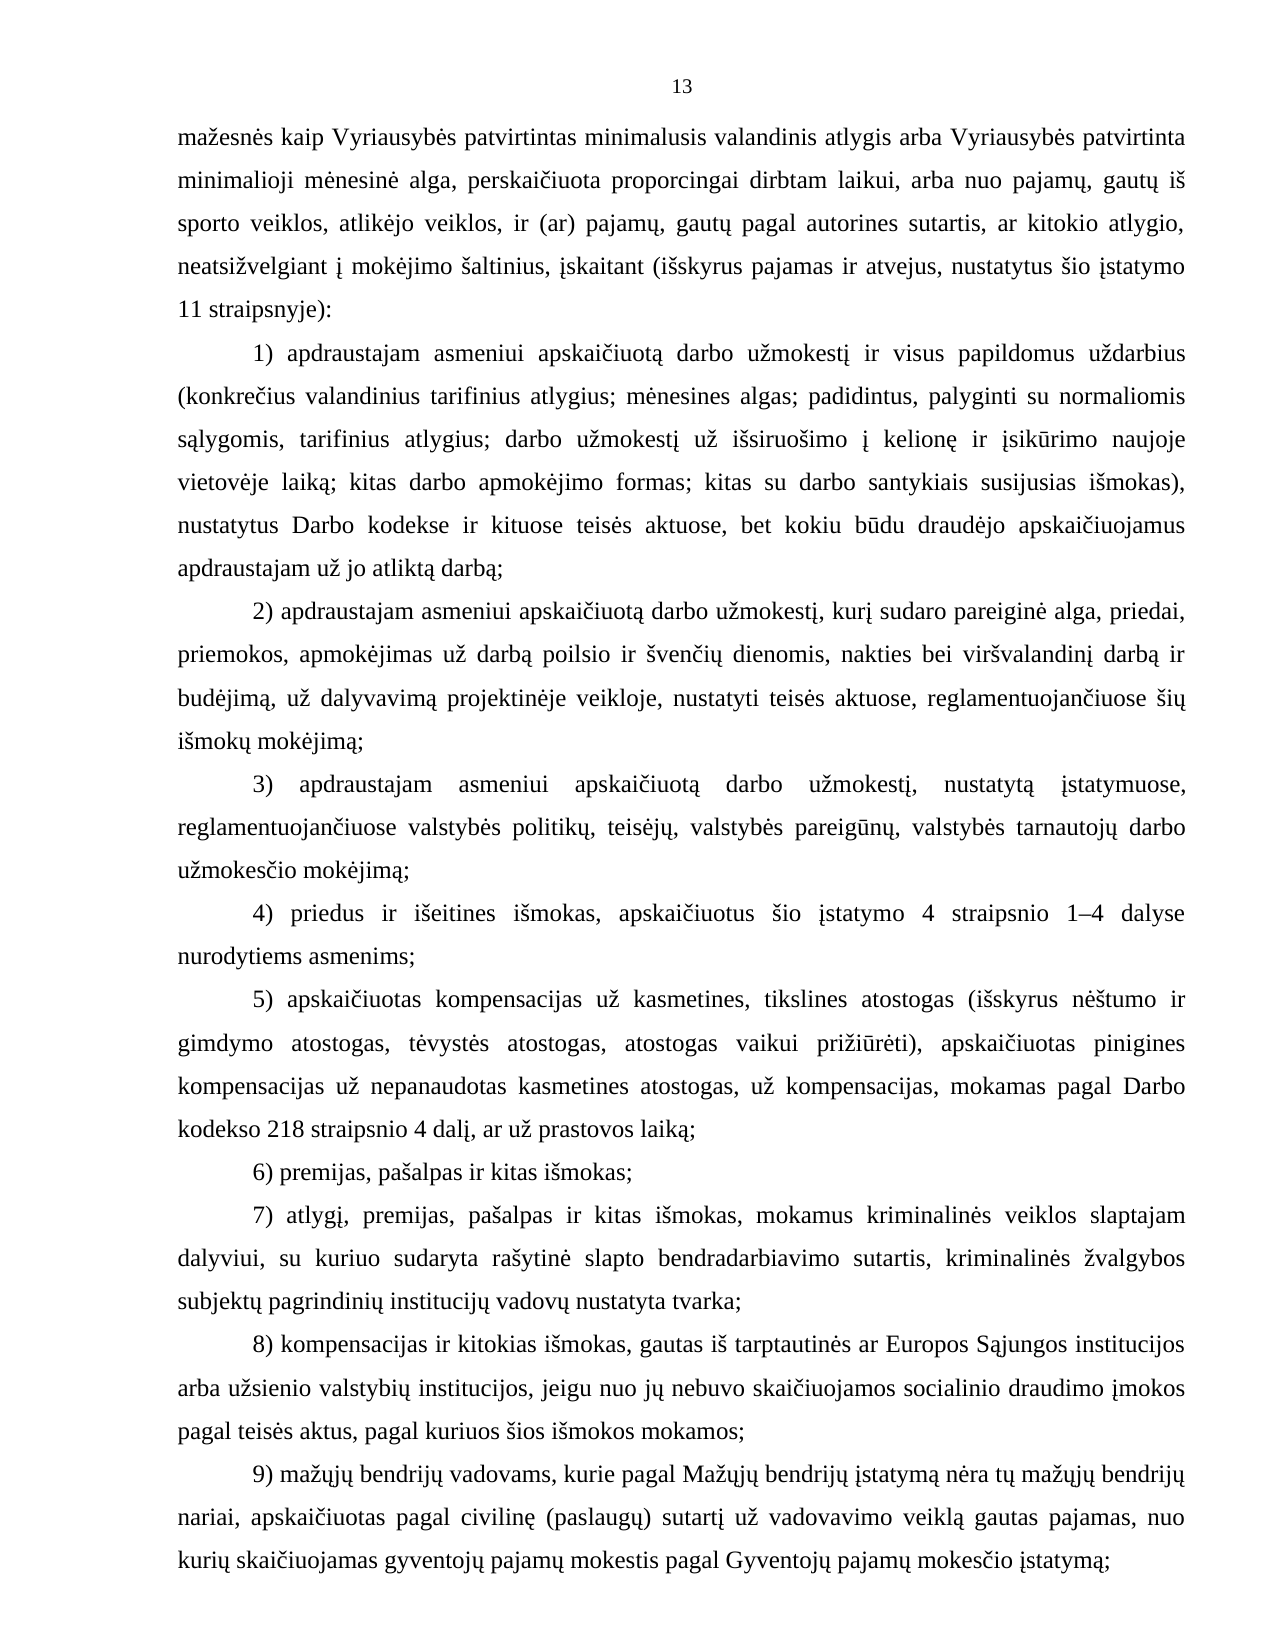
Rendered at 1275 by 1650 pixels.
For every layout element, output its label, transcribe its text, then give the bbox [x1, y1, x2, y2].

text 8) kompensacijas ir kitokias išmokas, gautas iš tarptautinės ar Europos Sąjungos institucijos arba užsienio valstybių institucijos, jeigu nuo jų nebuvo skaičiuojamos socialinio draudimo įmokos pagal teisės aktus, pagal kuriuos šios išmokos mokamos; [177, 1329, 1186, 1444]
text mažesnės kaip Vyriausybės patvirtintas minimalusis valandinis atlygis arba Vyriausybės patvirtinta minimalioji mėnesinė alga, perskaičiuota proporcingai dirbtam laikui, arba nuo pajamų, gautų iš sporto veiklos, atlikėjo veiklos, ir (ar) pajamų, gautų pagal autorines sutartis, ar kitokio atlygio, neatsižvelgiant į mokėjimo šaltinius, įskaitant (išskyrus pajamas ir atvejus, nustatytus šio įstatymo 11 straipsnyje): [177, 122, 1186, 323]
text 2) apdraustajam asmeniui apskaičiuotą darbo užmokestį, kurį sudaro pareiginė alga, priedai, priemokos, apmokėjimas už darbą poilsio ir švenčių dienomis, nakties bei viršvalandinį darbą ir budėjimą, už dalyvavimą projektinėje veikloje, nustatyti teisės aktuose, reglamentuojančiuose šių išmokų mokėjimą; [177, 596, 1186, 754]
text 3) apdraustajam asmeniui apskaičiuotą darbo užmokestį, nustatytą įstatymuose, reglamentuojančiuose valstybės politikų, teisėjų, valstybės pareigūnų, valstybės tarnautojų darbo užmokesčio mokėjimą; [177, 769, 1186, 884]
text 9) mažųjų bendrijų vadovams, kurie pagal Mažųjų bendrijų įstatymą nėra tų mažųjų bendrijų nariai, apskaičiuotas pagal civilinę (paslaugų) sutartį už vadovavimo veiklą gautas pajamas, nuo kurių skaičiuojamas gyventojų pajamų mokestis pagal Gyventojų pajamų mokesčio įstatymą; [177, 1459, 1186, 1574]
text 4) priedus ir išeitines išmokas, apskaičiuotus šio įstatymo 4 straipsnio 1–4 dalyse nurodytiems asmenims; [177, 898, 1186, 970]
text 7) atlygį, premijas, pašalpas ir kitas išmokas, mokamus kriminalinės veiklos slaptajam dalyviui, su kuriuo sudaryta rašytinė slapto bendradarbiavimo sutartis, kriminalinės žvalgybos subjektų pagrindinių institucijų vadovų nustatyta tvarka; [177, 1200, 1186, 1315]
text 6) premijas, pašalpas ir kitas išmokas; [177, 1157, 1186, 1186]
text 5) apskaičiuotas kompensacijas už kasmetines, tikslines atostogas (išskyrus nėštumo ir gimdymo atostogas, tėvystės atostogas, atostogas vaikui prižiūrėti), apskaičiuotas pinigines kompensacijas už nepanaudotas kasmetines atostogas, už kompensacijas, mokamas pagal Darbo kodekso 218 straipsnio 4 dalį, ar už prastovos laiką; [177, 984, 1186, 1143]
text 1) apdraustajam asmeniui apskaičiuotą darbo užmokestį ir visus papildomus uždarbius (konkrečius valandinius tarifinius atlygius; mėnesines algas; padidintus, palyginti su normaliomis sąlygomis, tarifinius atlygius; darbo užmokestį už išsiruošimo į kelionę ir įsikūrimo naujoje vietovėje laiką; kitas darbo apmokėjimo formas; kitas su darbo santykiais susijusias išmokas), nustatytus Darbo kodekse ir kituose teisės aktuose, bet kokiu būdu draudėjo apskaičiuojamus apdraustajam už jo atliktą darbą; [177, 338, 1186, 582]
